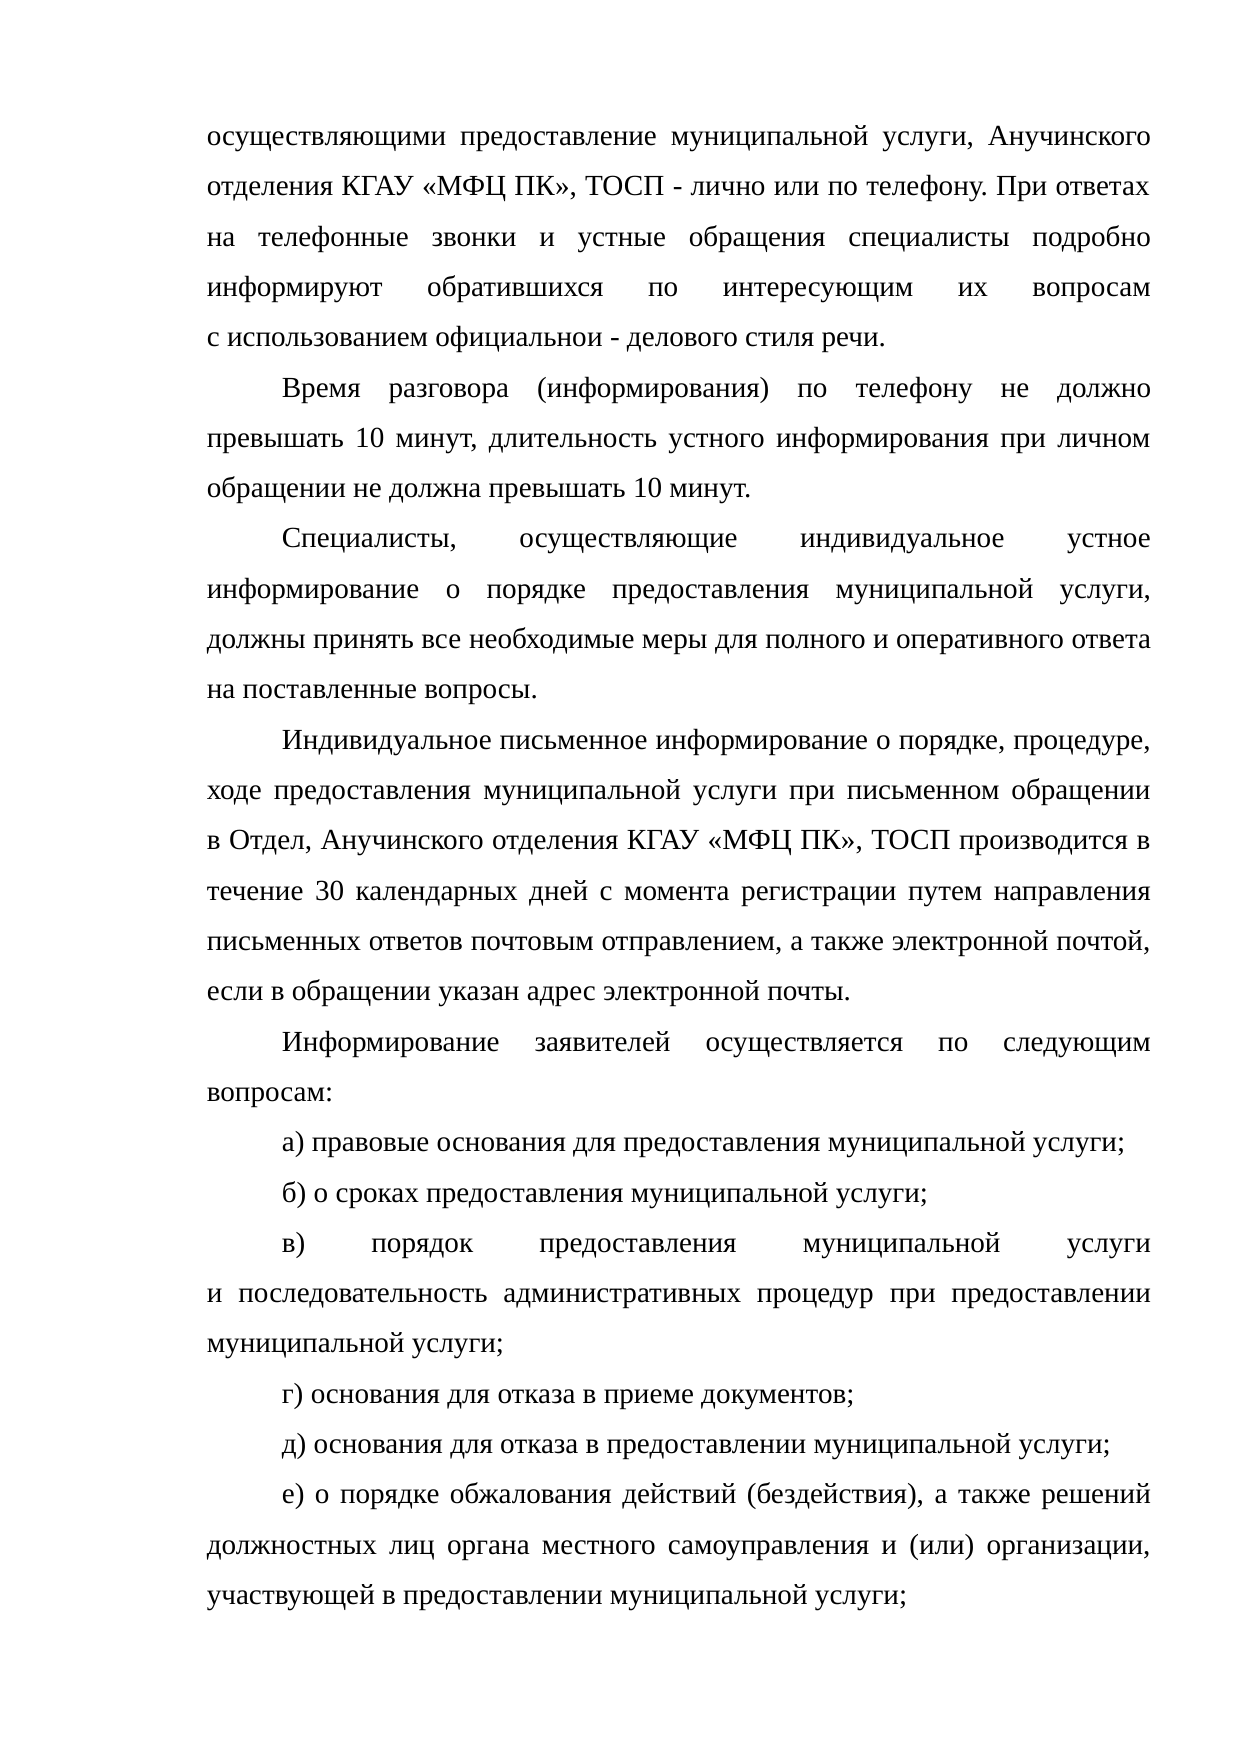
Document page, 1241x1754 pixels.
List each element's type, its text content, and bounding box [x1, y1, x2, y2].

text а) правовые основания для предоставления муниципальной услуги; [207, 1124, 1152, 1158]
text Информирование заявителей осуществляется по следующим вопросам: [207, 1024, 1152, 1108]
text е) о порядке обжалования действий (бездействия), а также решений должностных лиц органа местного самоуправления и (или) организации, участвующей в предоставлении муниципальной услуги; [207, 1477, 1152, 1611]
text г) основания для отказа в приеме документов; [207, 1376, 1152, 1409]
text д) основания для отказа в предоставлении муниципальной услуги; [207, 1426, 1152, 1460]
text Время разговора (информирования) по телефону не должно превышать 10 минут, длительность устного информирования при личном обращении не должна превышать 10 минут. [207, 370, 1152, 504]
text Специалисты, осуществляющие индивидуальное устное информирование о порядке предоставления муниципальной услуги, должны принять все необходимые меры для полного и оперативного ответа на поставленные вопросы. [207, 521, 1152, 705]
text Индивидуальное письменное информирование о порядке, процедуре, ходе предоставления муниципальной услуги при письменном обращении в Отдел, Анучинского отделения КГАУ «МФЦ ПК», ТОСП производится в течение 30 календарных дней с момента регистрации путем направления письменных ответов почтовым отправлением, а также электронной почтой, если в обращении указан адрес электронной почты. [207, 722, 1152, 1007]
text б) о сроках предоставления муниципальной услуги; [207, 1175, 1152, 1208]
text осуществляющими предоставление муниципальной услуги, Анучинского отделения КГАУ «МФЦ ПК», ТОСП - лично или по телефону. При ответах на телефонные звонки и устные обращения специалисты подробно информируют обратившихся по интересующим их вопросам с использованием официальнои - делового стиля речи. [207, 118, 1152, 353]
text в) порядок предоставления муниципальной услуги и последовательность административных процедур при предоставлении муниципальной услуги; [207, 1225, 1152, 1359]
